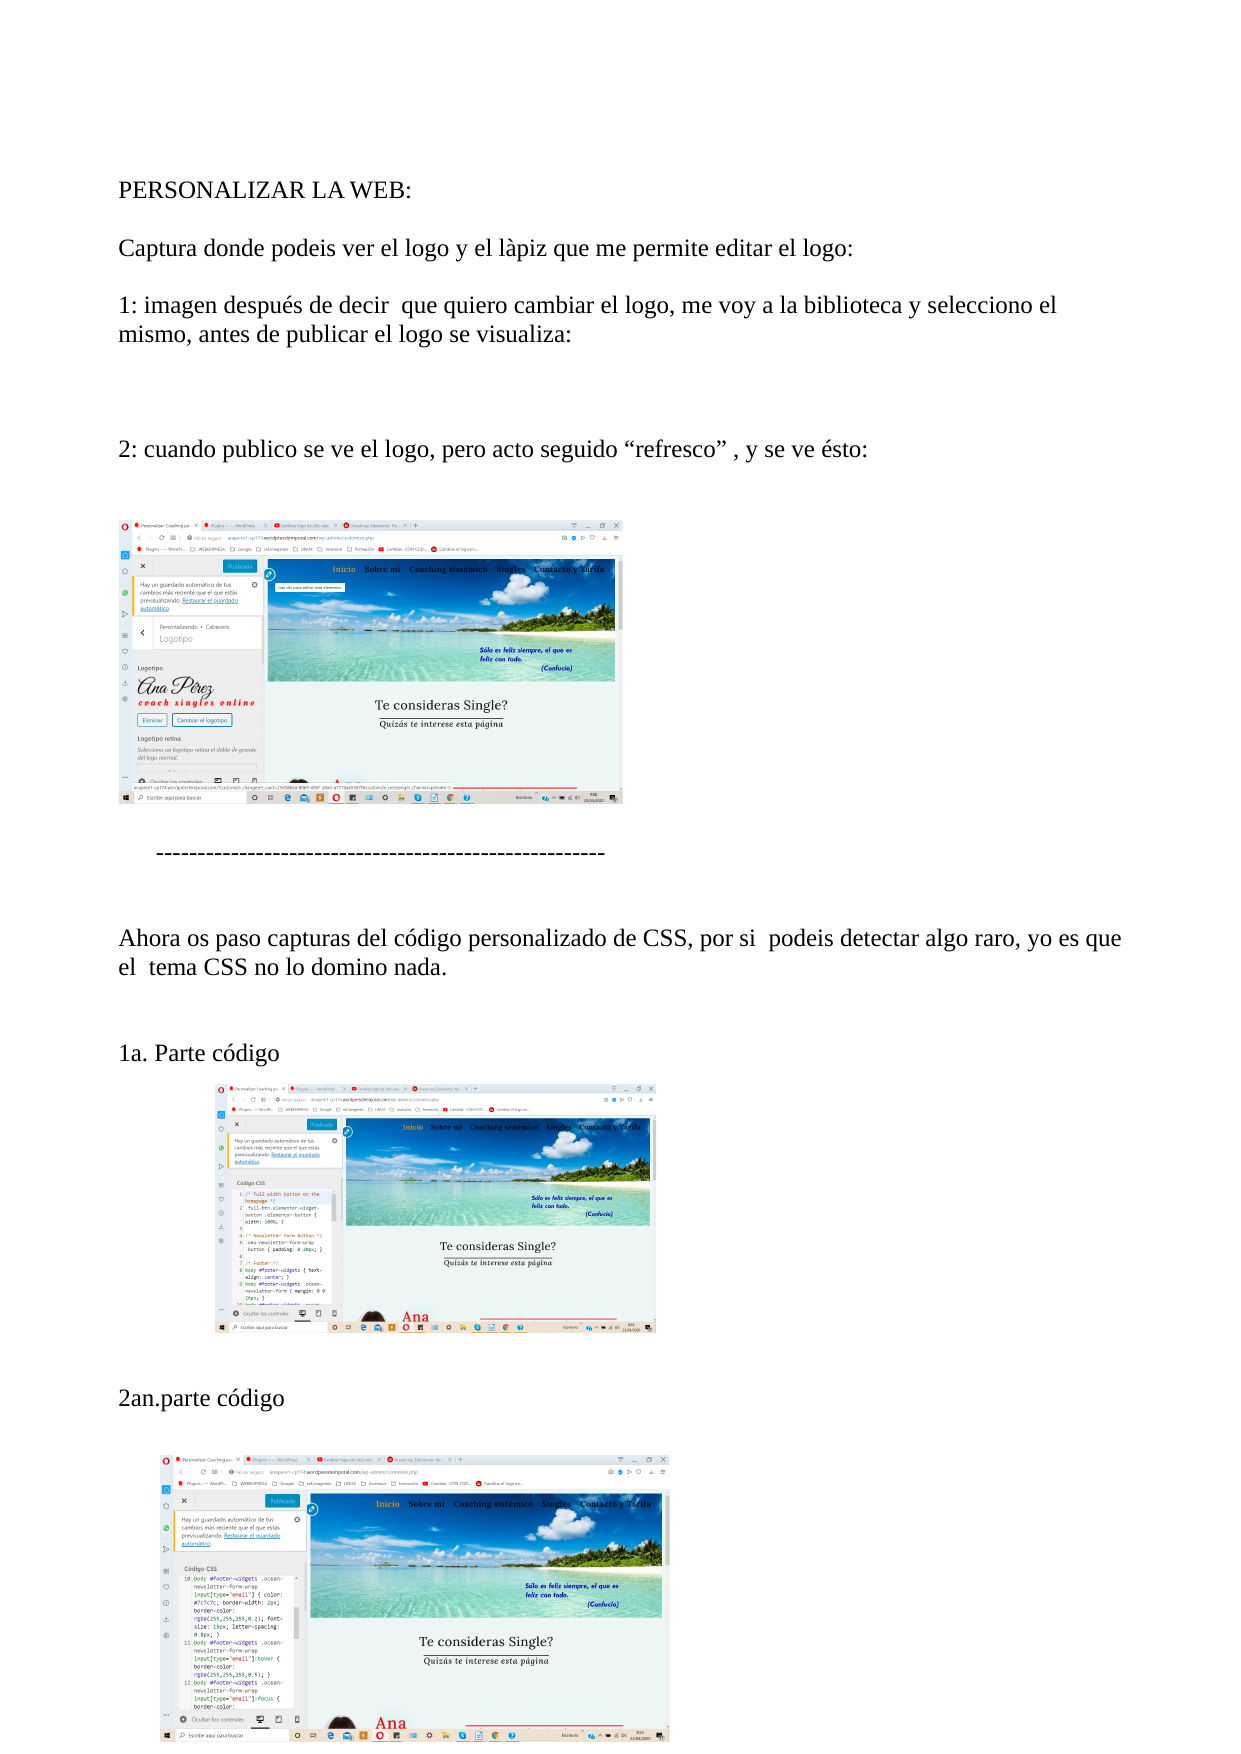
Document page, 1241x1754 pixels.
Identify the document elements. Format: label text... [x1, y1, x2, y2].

text 2: cuando publico se ve el logo, pero acto seguido “refresco” , y se ve ésto: [118, 434, 1122, 463]
text ------------------------------------------------------ [118, 837, 1122, 866]
text 2an.parte código [118, 1383, 1122, 1412]
text 1: imagen después de decir que quiero cambiar el logo, me voy a la biblioteca y selecciono el mismo, antes de publicar el logo se visualiza: [118, 291, 1122, 348]
picture [215, 1084, 657, 1333]
text Ahora os paso capturas del código personalizado de CSS, por si podeis detectar algo raro, yo es que el tema CSS no lo domino nada. [118, 923, 1122, 981]
text Captura donde podeis ver el logo y el làpiz que me permite editar el logo: [118, 233, 1122, 262]
text 1a. Parte código [118, 1038, 1122, 1067]
picture [118, 520, 623, 804]
text PERSONALIZAR LA WEB: [118, 176, 1122, 204]
picture [159, 1455, 670, 1742]
